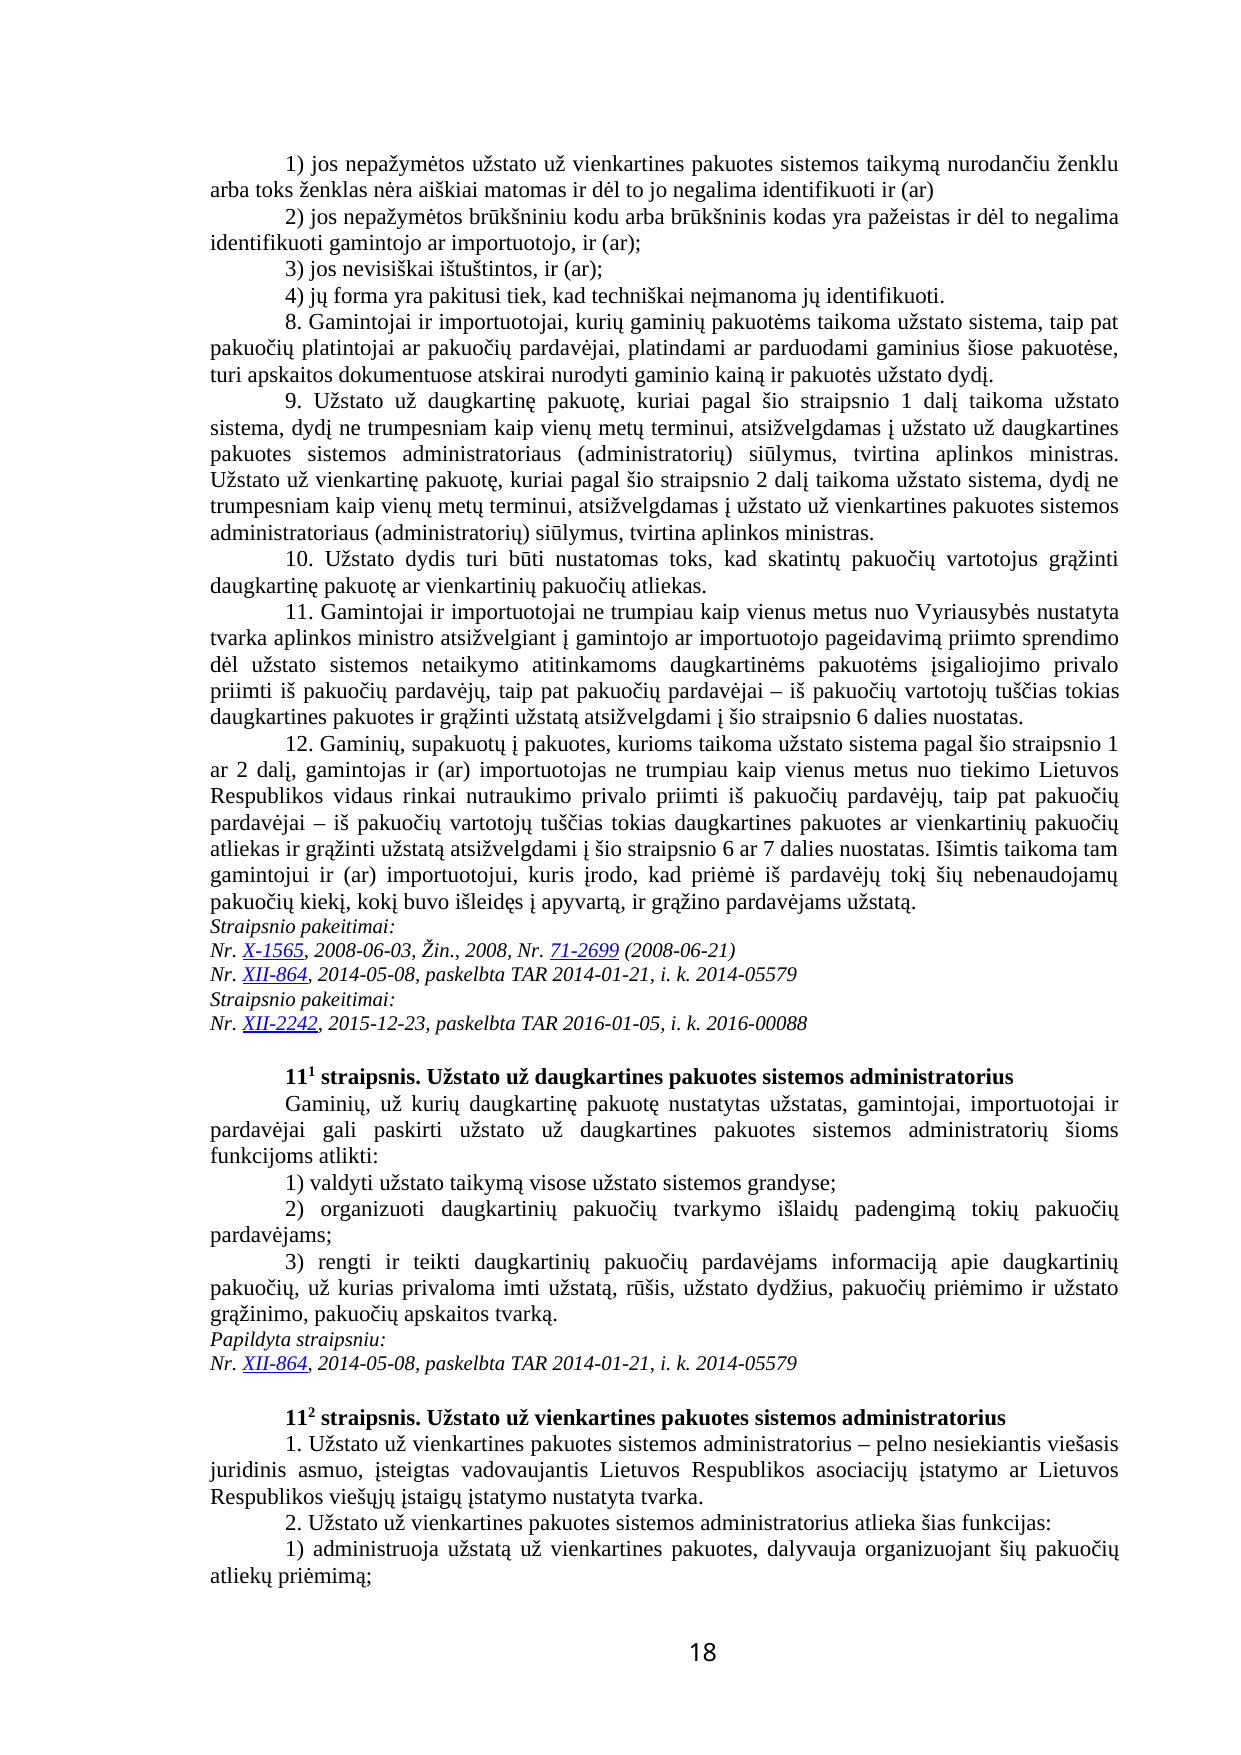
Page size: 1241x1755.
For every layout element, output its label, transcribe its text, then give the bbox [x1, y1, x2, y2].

text Straipsnio pakeitimai: [210, 986, 1120, 1011]
text 111 straipsnis. Užstato už daugkartines pakuotes sistemos administratorius [210, 1063, 1120, 1090]
text 1) administruoja užstatą už vienkartines pakuotes, dalyvauja organizuojant šių pakuočių atliekų priėmimą; [210, 1536, 1120, 1588]
text 3) rengti ir teikti daugkartinių pakuočių pardavėjams informaciją apie daugkartinių pakuočių, už kurias privaloma imti užstatą, rūšis, užstato dydžius, pakuočių priėmimo ir užstato grąžinimo, pakuočių apskaitos tvarką. [210, 1248, 1120, 1327]
text Nr. X-1565, 2008-06-03, Žin., 2008, Nr. 71-2699 (2008-06-21) [210, 938, 1120, 962]
text Straipsnio pakeitimai: [210, 914, 1120, 938]
text 2) organizuoti daugkartinių pakuočių tvarkymo išlaidų padengimą tokių pakuočių pardavėjams; [210, 1195, 1120, 1248]
text Nr. XII-2242, 2015-12-23, paskelbta TAR 2016-01-05, i. k. 2016-00088 [210, 1011, 1120, 1034]
text 12. Gaminių, supakuotų į pakuotes, kurioms taikoma užstato sistema pagal šio straipsnio 1 ar 2 dalį, gamintojas ir (ar) importuotojas ne trumpiau kaip vienus metus nuo tiekimo Lietuvos Respublikos vidaus rinkai nutraukimo privalo priimti iš pakuočių pardavėjų, taip pat pakuočių pardavėjai – iš pakuočių vartotojų tuščias tokias daugkartines pakuotes ar vienkartinių pakuočių atliekas ir grąžinti užstatą atsižvelgdami į šio straipsnio 6 ar 7 dalies nuostatas. Išimtis taikoma tam gamintojui ir (ar) importuotojui, kuris įrodo, kad priėmė iš pardavėjų tokį šių nebenaudojamų pakuočių kiekį, kokį buvo išleidęs į apyvartą, ir grąžino pardavėjams užstatą. [210, 730, 1120, 914]
text Papildyta straipsniu: [210, 1327, 1120, 1351]
text 3) jos nevisiškai ištuštintos, ir (ar); [210, 255, 1120, 282]
text 2. Užstato už vienkartines pakuotes sistemos administratorius atlieka šias funkcijas: [210, 1509, 1120, 1536]
text 2) jos nepažymėtos brūkšniniu kodu arba brūkšninis kodas yra pažeistas ir dėl to negalima identifikuoti gamintojo ar importuotojo, ir (ar); [210, 203, 1120, 255]
text 1) jos nepažymėtos užstato už vienkartines pakuotes sistemos taikymą nurodančiu ženklu arba toks ženklas nėra aiškiai matomas ir dėl to jo negalima identifikuoti ir (ar) [210, 150, 1120, 203]
text 11. Gamintojai ir importuotojai ne trumpiau kaip vienus metus nuo Vyriausybės nustatyta tvarka aplinkos ministro atsižvelgiant į gamintojo ar importuotojo pageidavimą priimto sprendimo dėl užstato sistemos netaikymo atitinkamoms daugkartinėms pakuotėms įsigaliojimo privalo priimti iš pakuočių pardavėjų, taip pat pakuočių pardavėjai – iš pakuočių vartotojų tuščias tokias daugkartines pakuotes ir grąžinti užstatą atsižvelgdami į šio straipsnio 6 dalies nuostatas. [210, 598, 1120, 730]
text Gaminių, už kurių daugkartinę pakuotę nustatytas užstatas, gamintojai, importuotojai ir pardavėjai gali paskirti užstato už daugkartines pakuotes sistemos administratorių šioms funkcijoms atlikti: [210, 1090, 1120, 1169]
text Nr. XII-864, 2014-05-08, paskelbta TAR 2014-01-21, i. k. 2014-05579 [210, 962, 1120, 986]
text 1) valdyti užstato taikymą visose užstato sistemos grandyse; [210, 1169, 1120, 1195]
text Nr. XII-864, 2014-05-08, paskelbta TAR 2014-01-21, i. k. 2014-05579 [210, 1351, 1120, 1375]
text 9. Užstato už daugkartinę pakuotę, kuriai pagal šio straipsnio 1 dalį taikoma užstato sistema, dydį ne trumpesniam kaip vienų metų terminui, atsižvelgdamas į užstato už daugkartines pakuotes sistemos administratoriaus (administratorių) siūlymus, tvirtina aplinkos ministras. Užstato už vienkartinę pakuotę, kuriai pagal šio straipsnio 2 dalį taikoma užstato sistema, dydį ne trumpesniam kaip vienų metų terminui, atsižvelgdamas į užstato už vienkartines pakuotes sistemos administratoriaus (administratorių) siūlymus, tvirtina aplinkos ministras. [210, 387, 1120, 545]
text 4) jų forma yra pakitusi tiek, kad techniškai neįmanoma jų identifikuoti. [210, 282, 1120, 308]
text 8. Gamintojai ir importuotojai, kurių gaminių pakuotėms taikoma užstato sistema, taip pat pakuočių platintojai ar pakuočių pardavėjai, platindami ar parduodami gaminius šiose pakuotėse, turi apskaitos dokumentuose atskirai nurodyti gaminio kainą ir pakuotės užstato dydį. [210, 308, 1120, 387]
text 10. Užstato dydis turi būti nustatomas toks, kad skatintų pakuočių vartotojus grąžinti daugkartinę pakuotę ar vienkartinių pakuočių atliekas. [210, 545, 1120, 598]
text 1. Užstato už vienkartines pakuotes sistemos administratorius – pelno nesiekiantis viešasis juridinis asmuo, įsteigtas vadovaujantis Lietuvos Respublikos asociacijų įstatymo ar Lietuvos Respublikos viešųjų įstaigų įstatymo nustatyta tvarka. [210, 1430, 1120, 1509]
text 112 straipsnis. Užstato už vienkartines pakuotes sistemos administratorius [210, 1404, 1120, 1430]
